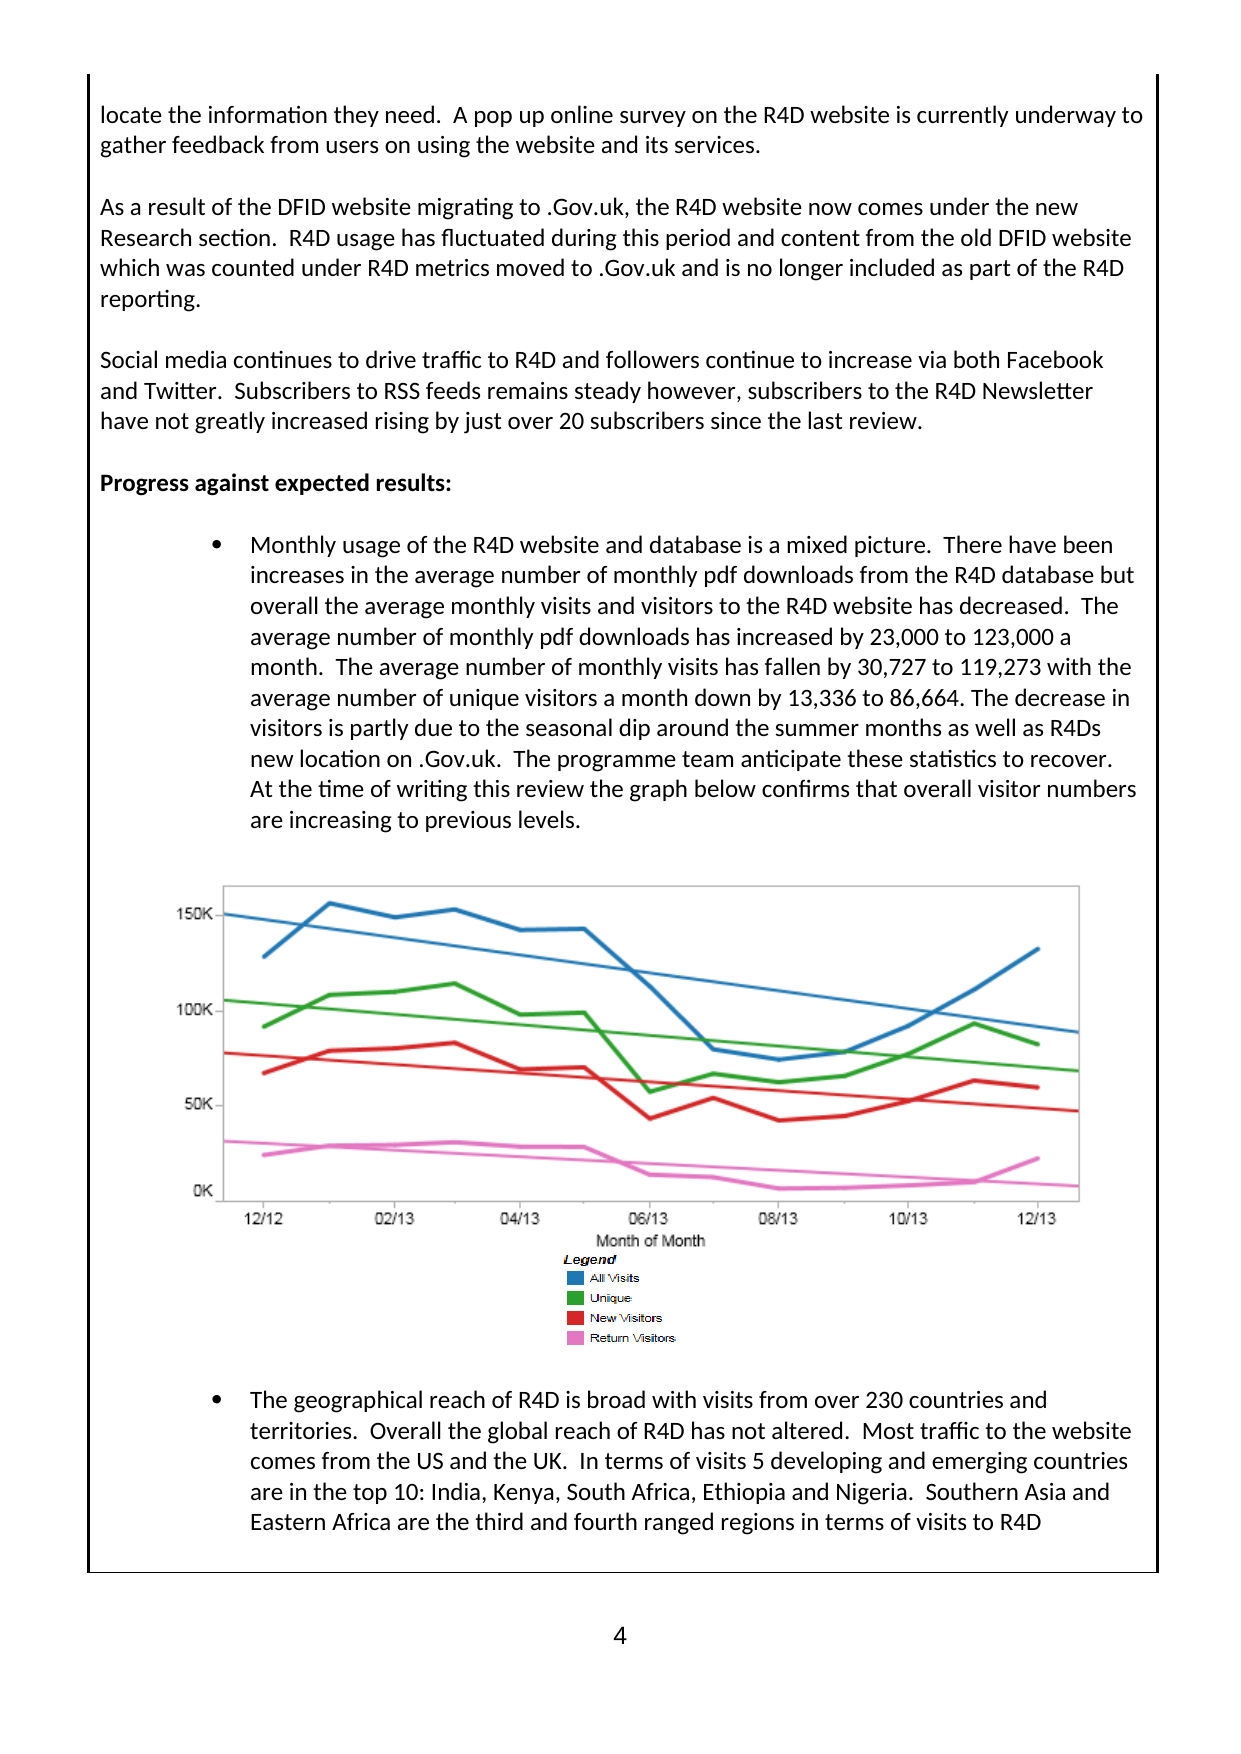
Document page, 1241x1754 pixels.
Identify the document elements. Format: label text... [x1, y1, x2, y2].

table_cell Progress against expected results: Monthly usage of the R4D website and database is a mixed picture. There have been increases in the average number of monthly pdf downloads from the R4D database but overall the average monthly visits and visitors to the R4D website has decreased. The average number of monthly pdf downloads has increased by 23,000 to 123,000 a month. The average number of monthly visits has fallen by 30,727 to 119,273 with the average number of unique visitors a month down by 13,336 to 86,664. The decrease in visitors is partly due to the seasonal dip around the summer months as well as R4Ds new location on .Gov.uk. The programme team anticipate these statistics to recover. At the time of writing this review the graph below confirms that overall visitor numbers are increasing to previous levels. The geographical reach of R4D is broad with visits from over 230 countries and territories. Overall the global reach of R4D has not altered. Most traffic to the website comes from the US and the UK. In terms of visits 5 developing and emerging countries are in the top 10: India, Kenya, South Africa, Ethiopia and Nigeria. Southern Asia and Eastern Africa are the third and fourth ranged regions in terms of visits to R4D Tweets continue to promote research projects, research calls and specific content within the R4D database. The @DFID_Research Twitter account as of September 2013 has just over 12,500 followers an increase of 4,244 followers. Over the review period Twitter has generated 19,239 click throughs to the R4D database and increase of 5,705 clicks. The R4D Facebook was established in July 2013 and 3 posts go out a week. As of October 2013 it had over 1,000 likes an increase of 637 likes. The R4D Newsletter provides a point of access for those users who do not engage with social media and provides a monthly easily digestible snapshot of the latest activities from DFID research. Subscribers to the newsletter in this period have been very low. They have increased by only 24 with the total number of subscribers now at 2,500. RSS feeds are used to drive traffic to the R4 website. Climate Change and Agriculture remain the most popular feeds. The average monthly subscribers to all RSS feeds have remained steady as the table below illustrates. Recommendations: RED has already confirmed its decision to remove the communication component and development work from the CABI contract moving forward. Therefore, no recommendations can be made around the technical development of the R4D search/interface which might influence accessibility and discovery of its content and website. It is recommended that, once DFID takes responsibility for social media especially Twitter that its scope is broadened to increase followers and that it is actively promoted and tweets sought from RED teams and the wider DFID. DFID staff should also use internal communication plans and/or grids to assist with news appropriate for Twitter. Impact Weighting (%): 20 Revised since last Annual Review? N Risk: Medium Revised since last Annual Review? N [90, 442, 1156, 1572]
table_cell locate the information they need. A pop up online survey on the R4D website is currently underway to gather feedback from users on using the website and its services. As a result of the DFID website migrating to .Gov.uk, the R4D website now comes under the new Research section. R4D usage has fluctuated during this period and content from the old DFID website which was counted under R4D metrics moved to .Gov.uk and is no longer included as part of the R4D reporting. Social media continues to drive traffic to R4D and followers continue to increase via both Facebook and Twitter. Subscribers to RSS feeds remains steady however, subscribers to the R4D Newsletter have not greatly increased rising by just over 20 subscribers since the last review. [90, 74, 1156, 442]
